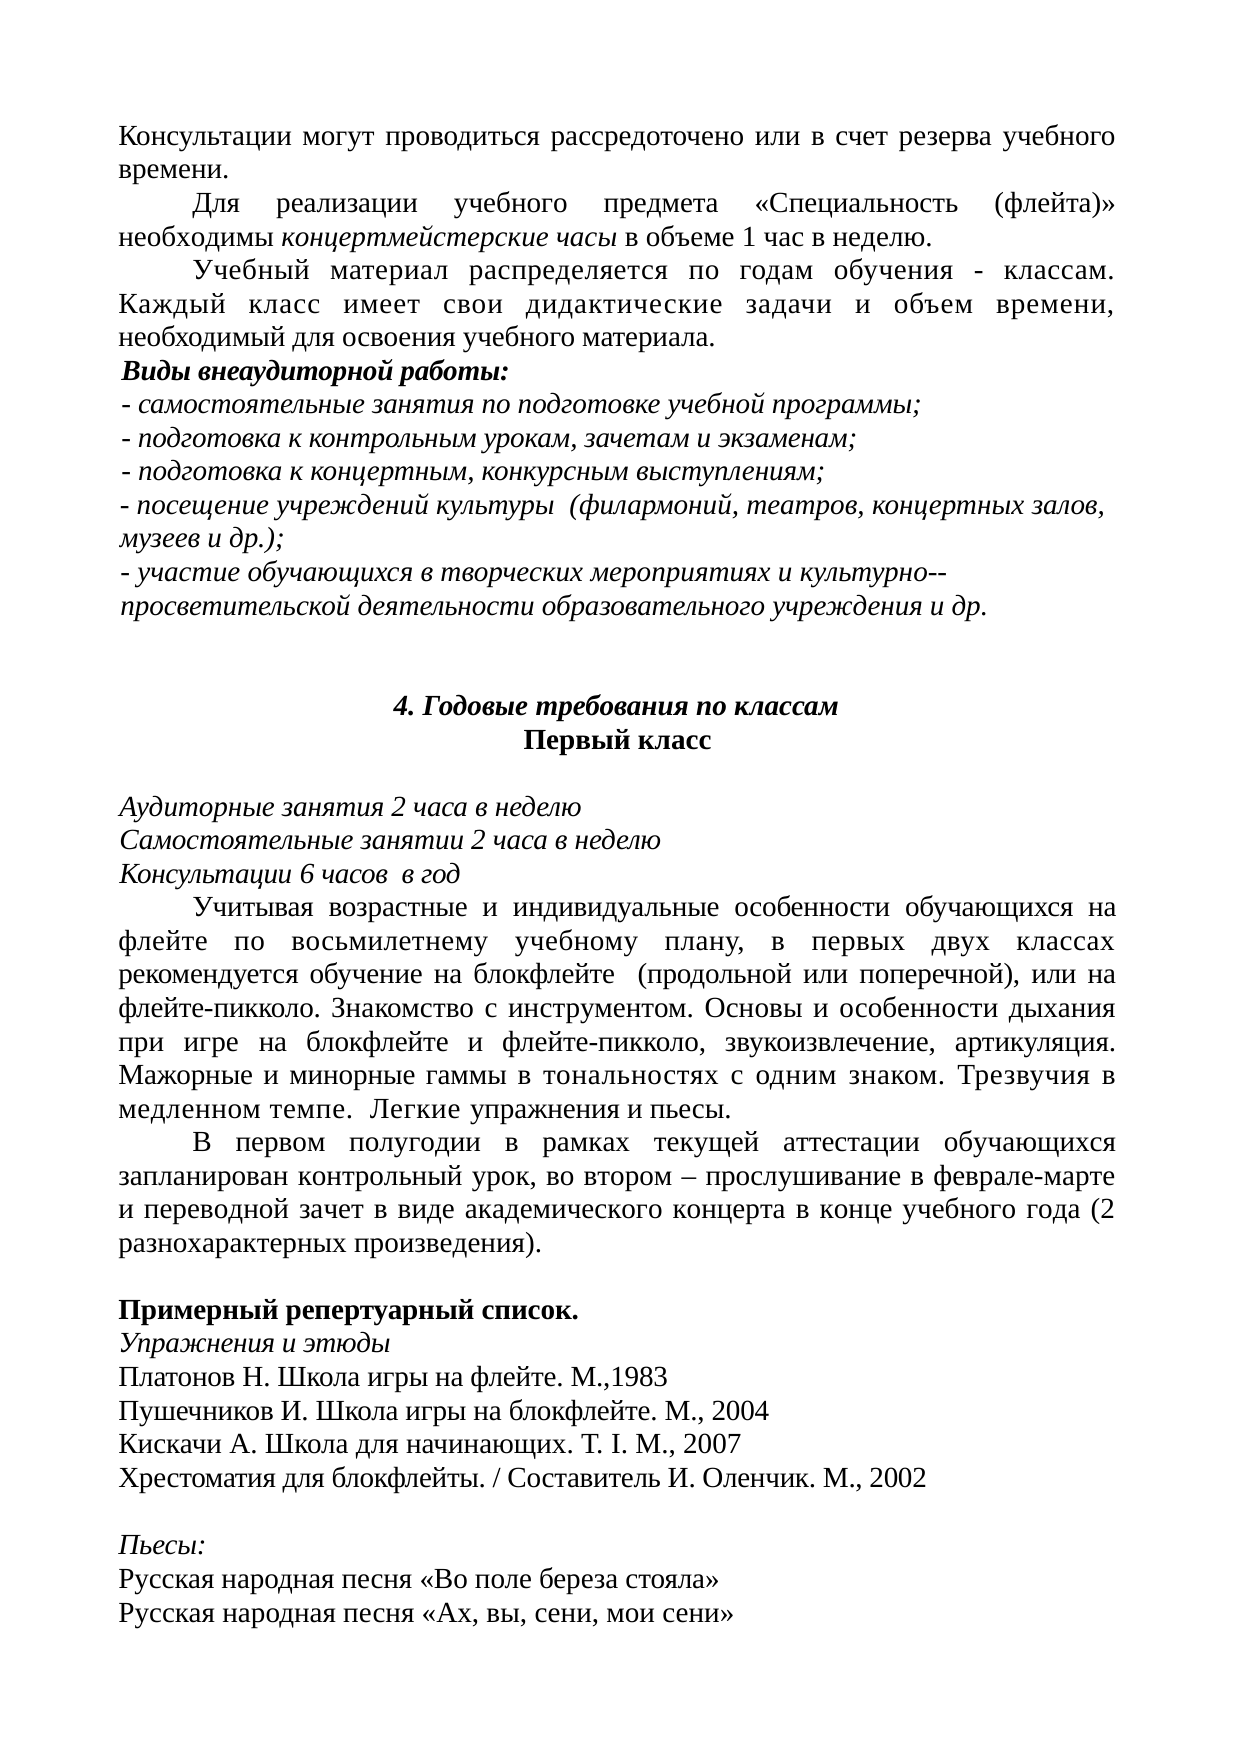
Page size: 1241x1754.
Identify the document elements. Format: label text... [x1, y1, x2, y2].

text Платонов Н. Школа игры на флейте. М.,1983 [118, 1359, 1117, 1393]
text Для реализации учебного предмета «Специальность (флейта)» необходимы концертмейстерские часы в объеме 1 час в неделю. [118, 185, 1117, 252]
text Учебный материал распределяется по годам обучения - классам. Каждый класс имеет свои дидактические задачи и объем времени, необходимый для освоения учебного материала. [118, 252, 1117, 353]
text Примерный репертуарный список. [118, 1292, 1117, 1326]
text 4. Годовые требования по классам [118, 688, 1117, 722]
text Хрестоматия для блокфлейты. / Составитель И. Оленчик. М., 2002 [118, 1460, 1117, 1493]
text - подготовка к контрольным урокам, зачетам и экзаменам; [121, 420, 1117, 453]
text Учитывая возрастные и индивидуальные особенности обучающихся на флейте по восьмилетнему учебному плану, в первых двух классах рекомендуется обучение на блокфлейте (продольной или поперечной), или на флейте-пикколо. Знакомство с инструментом. Основы и особенности дыхания при игре на блокфлейте и флейте-пикколо, звукоизвлечение, артикуляция. Мажорные и минорные гаммы в тональностях с одним знаком. Трезвучия в медленном темпе. Легкие упражнения и пьесы. [118, 889, 1117, 1124]
text - самостоятельные занятия по подготовке учебной программы; [121, 386, 1117, 420]
text Первый класс [118, 722, 1117, 755]
text Русская народная песня «Ах, вы, сени, мои сени» [118, 1595, 1117, 1628]
text Аудиторные занятия 2 часа в неделю [119, 789, 684, 822]
text Пьесы: [118, 1527, 1117, 1560]
text - участие обучающихся в творческих мероприятиях и культурно-- просветительской деятельности образовательного учреждения и др. [120, 554, 1117, 621]
text Самостоятельные занятии 2 часа в неделю Консультации 6 часов в год [119, 822, 1117, 889]
text - посещение учреждений культуры (филармоний, театров, концертных залов, музеев и др.); [119, 487, 1117, 554]
text Консультации могут проводиться рассредоточено или в счет резерва учебного времени. [118, 118, 1117, 185]
text - подготовка к концертным, конкурсным выступлениям; [121, 453, 1117, 487]
text Русская народная песня «Во поле береза стояла» [118, 1561, 1117, 1595]
text Кискачи А. Школа для начинающих. Т. I. М., 2007 [118, 1426, 1117, 1460]
text В первом полугодии в рамках текущей аттестации обучающихся запланирован контрольный урок, во втором – прослушивание в феврале-марте и переводной зачет в виде академического концерта в конце учебного года (2 разнохарактерных произведения). [118, 1124, 1117, 1258]
text Пушечников И. Школа игры на блокфлейте. М., 2004 [118, 1393, 1117, 1426]
text Виды внеаудиторной работы: [121, 353, 1117, 386]
text Упражнения и этюды [118, 1326, 1117, 1359]
